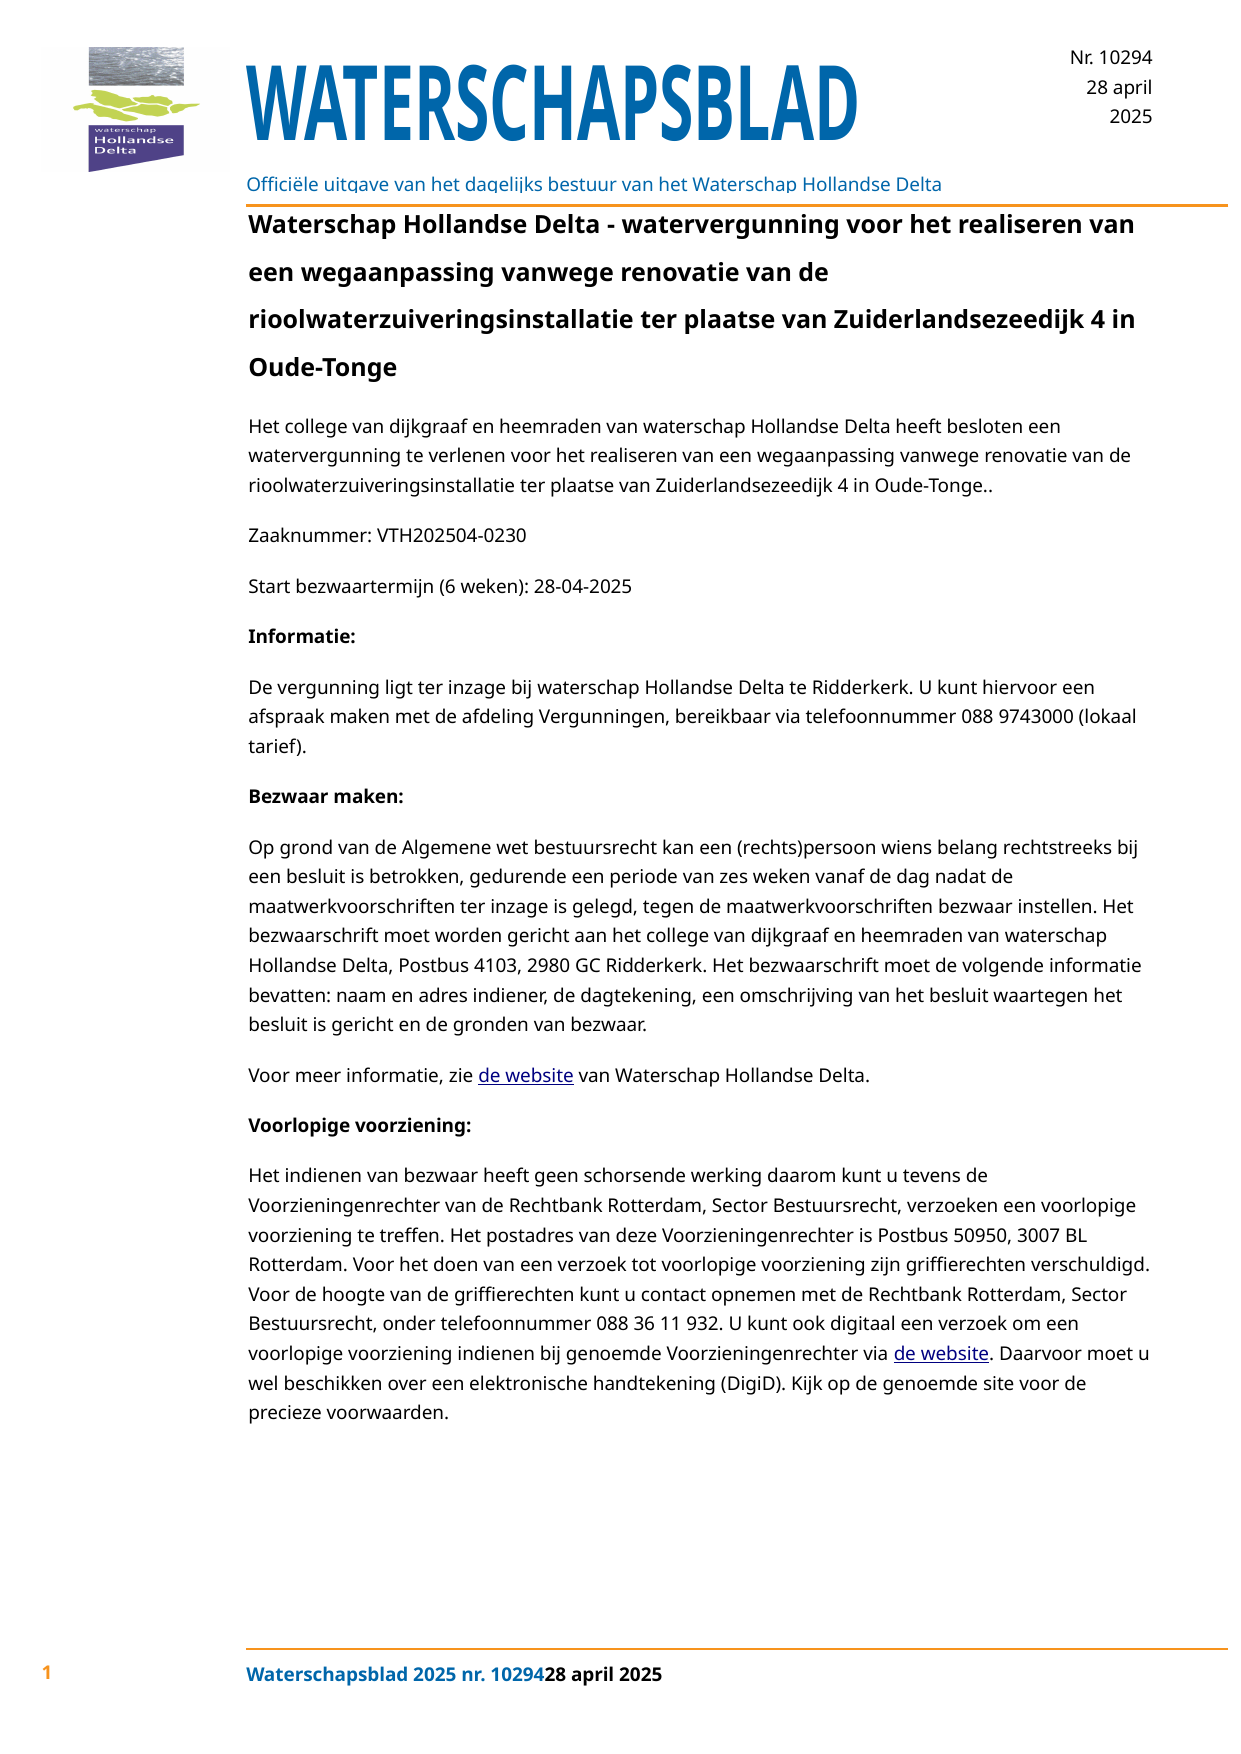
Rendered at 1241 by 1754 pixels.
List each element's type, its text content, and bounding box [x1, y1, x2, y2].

text Start bezwaartermijn (6 weken): 28-04-2025 [248, 573, 1152, 599]
text Op grond van de Algemene wet bestuursrecht kan een (rechts)persoon wiens belang rechtstreeks bij een besluit is betrokken, gedurende een periode van zes weken vanaf de dag nadat de maatwerkvoorschriften ter inzage is gelegd, tegen de maatwerkvoorschriften bezwaar instellen. Het bezwaarschrift moet worden gericht aan het college van dijkgraaf en heemraden van waterschap Hollandse Delta, Postbus 4103, 2980 GC Ridderkerk. Het bezwaarschrift moet de volgende informatie bevatten: naam en adres indiener, de dagtekening, een omschrijving van het besluit waartegen het besluit is gericht en de gronden van bezwaar. [248, 834, 1152, 1037]
text Informatie: [248, 623, 1152, 649]
text De vergunning ligt ter inzage bij waterschap Hollandse Delta te Ridderkerk. U kunt hiervoor een afspraak maken met de afdeling Vergunningen, bereikbaar via telefoonnummer 088 9743000 (lokaal tarief). [248, 674, 1152, 759]
text Zaaknummer: VTH202504-0230 [248, 523, 1152, 548]
text Waterschap Hollandse Delta - watervergunning voor het realiseren van een wegaanpassing vanwege renovatie van de rioolwaterzuiveringsinstallatie ter plaatse van Zuiderlandsezeedijk 4 in Oude-Tonge [248, 207, 1152, 384]
text Het college van dijkgraaf en heemraden van waterschap Hollandse Delta heeft besloten een watervergunning te verlenen voor het realiseren van een wegaanpassing vanwege renovatie van de rioolwaterzuiveringsinstallatie ter plaatse van Zuiderlandsezeedijk 4 in Oude-Tonge.. [248, 413, 1152, 498]
picture [41, 47, 231, 172]
text Voor meer informatie, zie de website van Waterschap Hollandse Delta. [248, 1062, 1152, 1088]
text Het indienen van bezwaar heeft geen schorsende werking daarom kunt u tevens de Voorzieningenrechter van de Rechtbank Rotterdam, Sector Bestuursrecht, verzoeken een voorlopige voorziening te treffen. Het postadres van deze Voorzieningenrechter is Postbus 50950, 3007 BL Rotterdam. Voor het doen van een verzoek tot voorlopige voorziening zijn griffierechten verschuldigd. Voor de hoogte van de griffierechten kunt u contact opnemen met de Rechtbank Rotterdam, Sector Bestuursrecht, onder telefoonnummer 088 36 11 932. U kunt ook digitaal een verzoek om een voorlopige voorziening indienen bij genoemde Voorzieningenrechter via de website. Daarvoor moet u wel beschikken over een elektronische handtekening (DigiD). Kijk op de genoemde site voor de precieze voorwaarden. [248, 1163, 1152, 1425]
text Bezwaar maken: [248, 783, 1152, 809]
text Voorlopige voorziening: [248, 1112, 1152, 1138]
